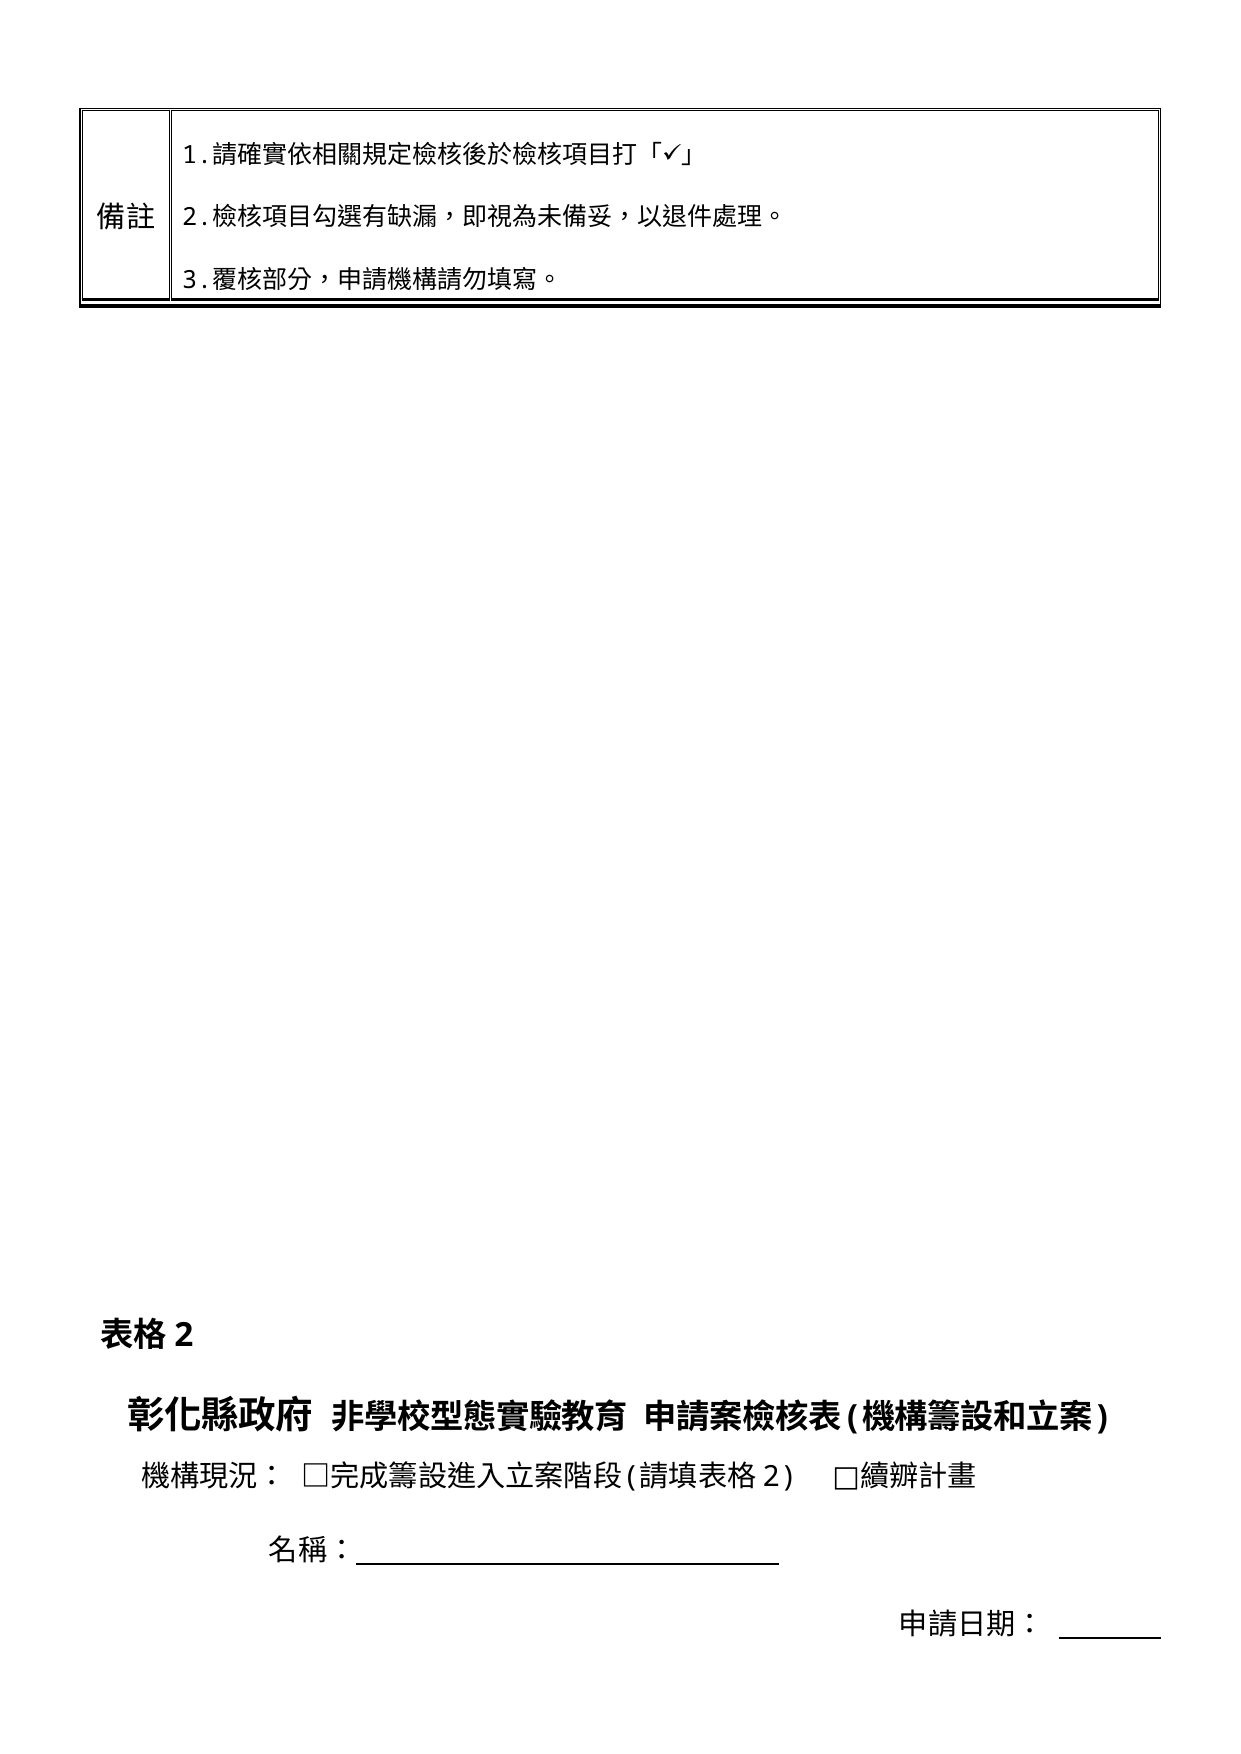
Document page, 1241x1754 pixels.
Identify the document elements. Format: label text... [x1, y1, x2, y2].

table_cell 1.請確實依相關規定檢核後於檢核項目打「」 2.檢核項目勾選有缺漏，即視為未備妥，以退件處理。 3.覆核部分，申請機構請勿填寫。 [172, 111, 1158, 298]
text 彰化縣政府 非學校型態實驗教育 申請案檢核表(機構籌設和立案) [71, 1370, 1169, 1432]
table_cell 備註 [83, 111, 169, 298]
text 機構現況： □完成籌設進入立案階段(請填表格2) □續辧計畫 [71, 1432, 1169, 1495]
text 申請日期： [216, 1580, 1169, 1642]
text 名稱： [216, 1506, 1169, 1569]
text 表格2 [80, 1308, 219, 1356]
